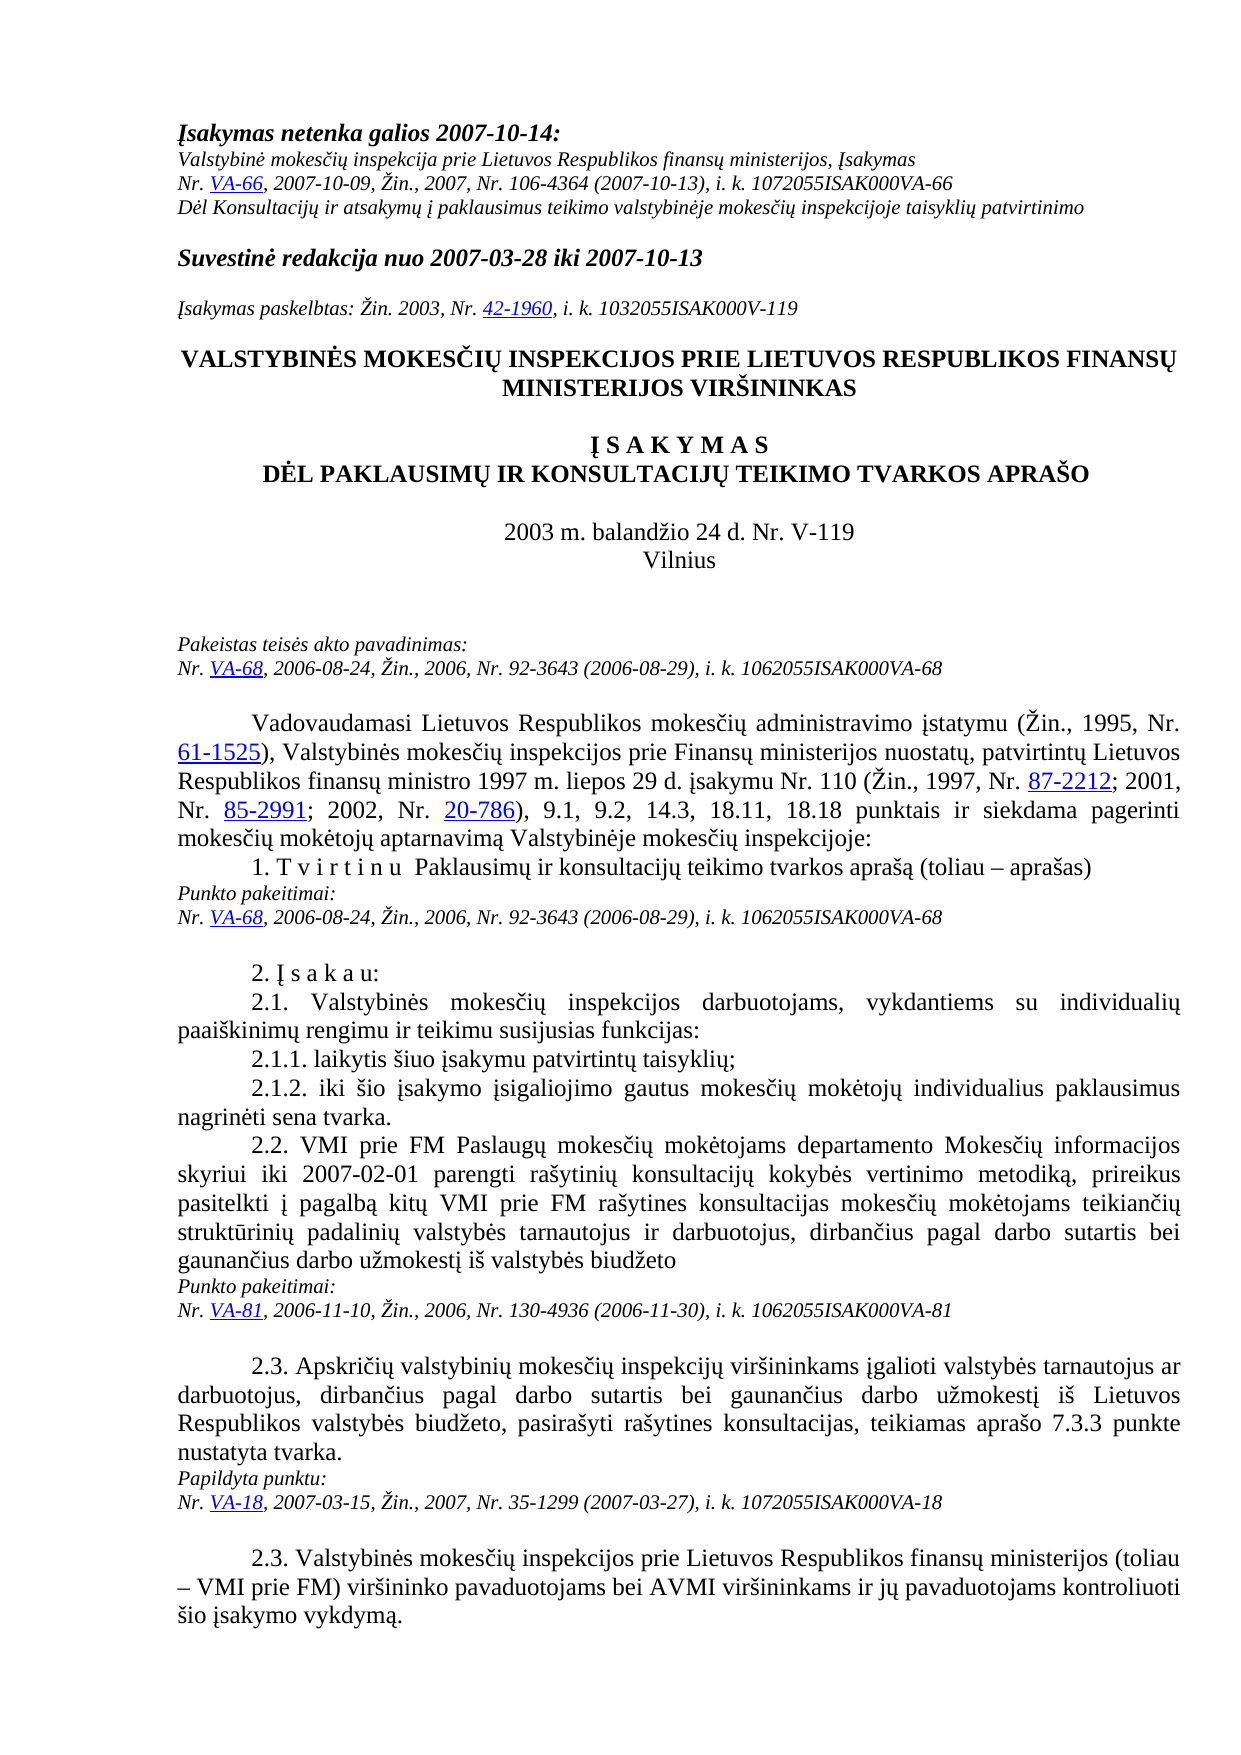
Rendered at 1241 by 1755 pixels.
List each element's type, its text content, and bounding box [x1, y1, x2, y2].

text Valstybinė mokesčių inspekcija prie Lietuvos Respublikos finansų ministerijos, Įsakymas [177, 147, 1181, 171]
text Nr. VA-66, 2007-10-09, Žin., 2007, Nr. 106-4364 (2007-10-13), i. k. 1072055ISAK000VA-66 [177, 171, 1181, 195]
text Suvestinė redakcija nuo 2007-03-28 iki 2007-10-13 [177, 243, 1181, 272]
text 2.1. Valstybinės mokesčių inspekcijos darbuotojams, vykdantiems su individualių paaiškinimų rengimu ir teikimu susijusias funkcijas: [177, 987, 1181, 1044]
text Nr. VA-68, 2006-08-24, Žin., 2006, Nr. 92-3643 (2006-08-29), i. k. 1062055ISAK000VA-68 [177, 656, 1181, 680]
text 2.3. Apskričių valstybinių mokesčių inspekcijų viršininkams įgalioti valstybės tarnautojus ar darbuotojus, dirbančius pagal darbo sutartis bei gaunančius darbo užmokestį iš Lietuvos Respublikos valstybės biudžeto, pasirašyti rašytines konsultacijas, teikiamas aprašo 7.3.3 punkte nustatyta tvarka. [177, 1351, 1181, 1466]
text 2.1.2. iki šio įsakymo įsigaliojimo gautus mokesčių mokėtojų individualius paklausimus nagrinėti sena tvarka. [177, 1073, 1181, 1130]
text Punkto pakeitimai: [177, 1274, 1181, 1298]
text 1. Tvirtinu Paklausimų ir konsultacijų teikimo tvarkos aprašą (toliau – aprašas) [177, 852, 1181, 881]
text 2.1.1. laikytis šiuo įsakymu patvirtintų taisyklių; [177, 1044, 1181, 1073]
text Pakeistas teisės akto pavadinimas: [177, 632, 1181, 656]
text Įsakymas netenka galios 2007-10-14: [177, 118, 1181, 147]
text DĖL PAKLAUSIMŲ IR KONSULTACIJŲ TEIKIMO TVARKOS APRAŠO [177, 459, 1181, 488]
text 2.3. Valstybinės mokesčių inspekcijos prie Lietuvos Respublikos finansų ministerijos (toliau – VMI prie FM) viršininko pavaduotojams bei AVMI viršininkams ir jų pavaduotojams kontroliuoti šio įsakymo vykdymą. [177, 1543, 1181, 1629]
text Į S A K Y M A S [177, 430, 1181, 459]
text Papildyta punktu: [177, 1466, 1181, 1490]
text Vadovaudamasi Lietuvos Respublikos mokesčių administravimo įstatymu (Žin., 1995, Nr. 61-1525), Valstybinės mokesčių inspekcijos prie Finansų ministerijos nuostatų, patvirtintų Lietuvos Respublikos finansų ministro 1997 m. liepos 29 d. įsakymu Nr. 110 (Žin., 1997, Nr. 87-2212; 2001, Nr. 85-2991; 2002, Nr. 20-786), 9.1, 9.2, 14.3, 18.11, 18.18 punktais ir siekdama pagerinti mokesčių mokėtojų aptarnavimą Valstybinėje mokesčių inspekcijoje: [177, 708, 1181, 852]
text Nr. VA-81, 2006-11-10, Žin., 2006, Nr. 130-4936 (2006-11-30), i. k. 1062055ISAK000VA-81 [177, 1298, 1181, 1322]
text 2. Įsakau: [177, 958, 1181, 987]
text 2.2. VMI prie FM Paslaugų mokesčių mokėtojams departamento Mokesčių informacijos skyriui iki 2007-02-01 parengti rašytinių konsultacijų kokybės vertinimo metodiką, prireikus pasitelkti į pagalbą kitų VMI prie FM rašytines konsultacijas mokesčių mokėtojams teikiančių struktūrinių padalinių valstybės tarnautojus ir darbuotojus, dirbančius pagal darbo sutartis bei gaunančius darbo užmokestį iš valstybės biudžeto [177, 1130, 1181, 1274]
text Punkto pakeitimai: [177, 881, 1181, 905]
text VALSTYBINĖS MOKESČIŲ INSPEKCIJOS PRIE LIETUVOS RESPUBLIKOS FINANSŲ MINISTERIJOS VIRŠININKAS [177, 344, 1181, 402]
text Dėl Konsultacijų ir atsakymų į paklausimus teikimo valstybinėje mokesčių inspekcijoje taisyklių patvirtinimo [177, 195, 1181, 219]
text Įsakymas paskelbtas: Žin. 2003, Nr. 42-1960, i. k. 1032055ISAK000V-119 [177, 296, 1181, 320]
text 2003 m. balandžio 24 d. Nr. V-119 [177, 517, 1181, 545]
text Nr. VA-68, 2006-08-24, Žin., 2006, Nr. 92-3643 (2006-08-29), i. k. 1062055ISAK000VA-68 [177, 905, 1181, 929]
text Vilnius [177, 545, 1181, 574]
text Nr. VA-18, 2007-03-15, Žin., 2007, Nr. 35-1299 (2007-03-27), i. k. 1072055ISAK000VA-18 [177, 1490, 1181, 1514]
